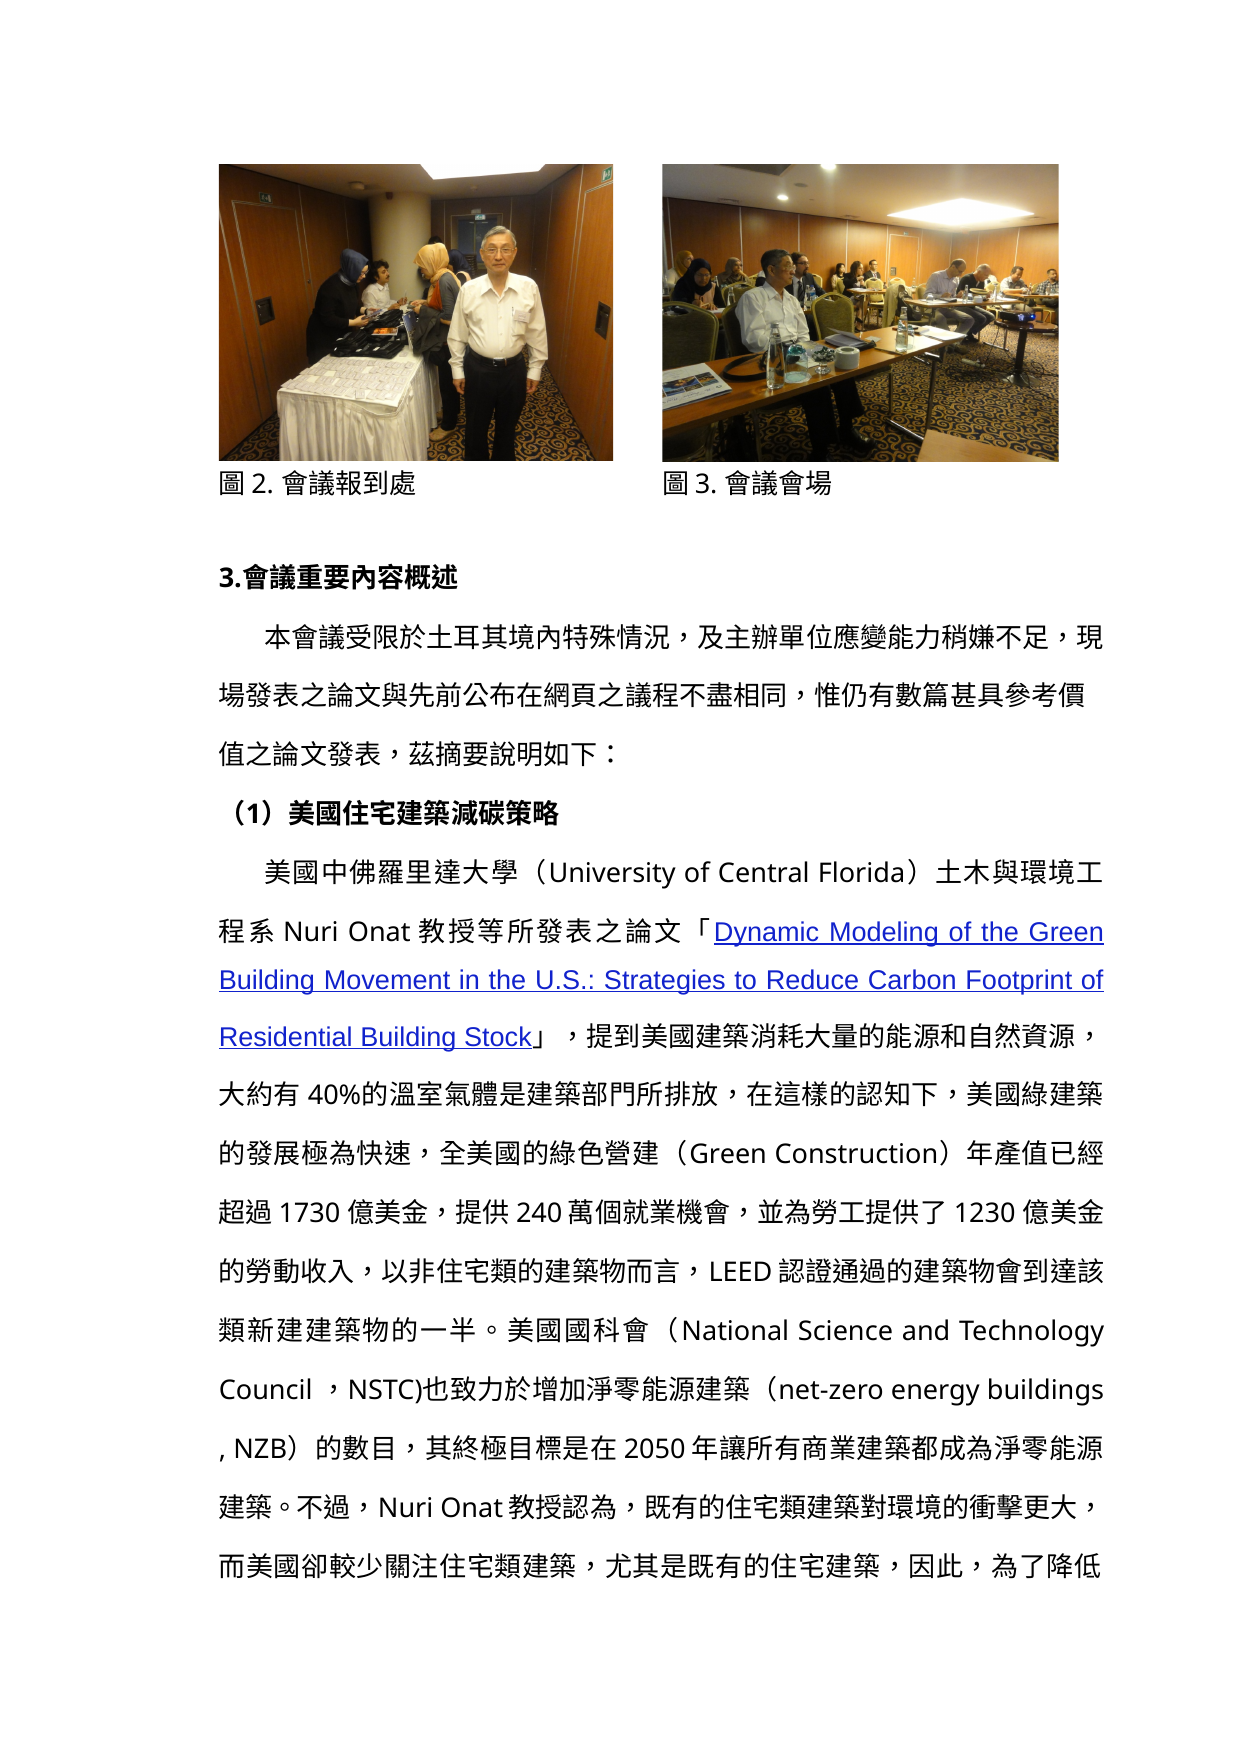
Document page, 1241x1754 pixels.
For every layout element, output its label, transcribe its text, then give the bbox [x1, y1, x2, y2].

table_header [651, 165, 1094, 463]
table_cell 圖2. 會議報到處 [207, 462, 651, 501]
text （1）美國住宅建築減碳策略 [218, 792, 1104, 831]
text 美國中佛羅里達大學（University of Central Florida）土木與環境工程系Nuri Onat教授等所發表之論文「Dynamic Modeling of the Green Building Movement in the U.S.: Strategies to Reduce Carbon Footprint of Residential Building Stock」，提到美國建築消耗大量的能源和自然資源，大約有 40%的溫室氣體是建築部門所排放，在這樣的認知下，美國綠建築的發展極為快速，全美國的綠色營建（Green Construction）年產值已經超過1730 億美金，提供240萬個就業機會，並為勞工提供了1230 億美金的勞動收入，以非住宅類的建築物而言，LEED認證通過的建築物會到達該類新建建築物的一半。美國國科會（National Science and Technology Council ，NSTC)也致力於增加淨零能源建築（net-zero energy buildings , NZB）的數目，其終極目標是在2050年讓所有商業建築都成為淨零能源建築。不過，Nuri Onat教授認為，既有的住宅類建築對環境的衝擊更大，而美國卻較少關注住宅類建築，尤其是既有的住宅建築，因此，為了降低建築碳排放量，應更為關注既有住宅的改造策略。本研究以系統動態（System Dynamics ）建模方式，分析7種綠建築相關政策對於2050年美國溫室氣體減量的貢獻，7種政策詳表1所示，模擬結果顯示，7種政策中僅有每年更新改造5％或10％的既有建築，才能在2050年讓美國建築部門的排放量較目前為低，其他五項策略實施後，建築部門的整體排碳量雖然會較基線低，但與現在相比仍會持續上升，尤其是推動新建建築設計為綠建築的政策，由於忽略了大量的既有建築，整體的減碳效果更為有限，推動新建建築為淨零能源的政策，雖然使新建建築的耗能大大降低，而效果略好，但是其減碳效益與既有建築的改造相比，仍是微不足道的（圖4）。 [218, 992, 1104, 1584]
picture [218, 164, 614, 461]
text 美國中佛羅里達大學（University of Central Florida）土木與環境工程系Nuri Onat教授等所發表之論文「Dynamic Modeling of the Green Building Movement in the U.S.: Strategies to Reduce Carbon Footprint of Residential Building Stock」，提到美國建築消耗大量的能源和自然資源，大約有 40%的溫室氣體是建築部門所排放，在這樣的認知下，美國綠建築的發展極為快速，全美國的綠色營建（Green Construction）年產值已經超過1730 億美金，提供240萬個就業機會，並為勞工提供了1230 億美金的勞動收入，以非住宅類的建築物而言，LEED認證通過的建築物會到達該類新建建築物的一半。美國國科會（National Science and Technology Council ，NSTC)也致力於增加淨零能源建築（net-zero energy buildings , NZB）的數目，其終極目標是在2050年讓所有商業建築都成為淨零能源建築。不過，Nuri Onat教授認為，既有的住宅類建築對環境的衝擊更大，而美國卻較少關注住宅類建築，尤其是既有的住宅建築，因此，為了降低建築碳排放量，應更為關注既有住宅的改造策略。本研究以系統動態（System Dynamics ）建模方式，分析7種綠建築相關政策對於2050年美國溫室氣體減量的貢獻，7種政策詳表1所示，模擬結果顯示，7種政策中僅有每年更新改造5％或10％的既有建築，才能在2050年讓美國建築部門的排放量較目前為低，其他五項策略實施後，建築部門的整體排碳量雖然會較基線低，但與現在相比仍會持續上升，尤其是推動新建建築設計為綠建築的政策，由於忽略了大量的既有建築，整體的減碳效果更為有限，推動新建建築為淨零能源的政策，雖然使新建建築的耗能大大降低，而效果略好，但是其減碳效益與既有建築的改造相比，仍是微不足道的（圖4）。 [218, 851, 1104, 991]
table_cell 圖3. 會議會場 [651, 462, 1094, 501]
picture [662, 164, 1059, 462]
table_header [207, 165, 651, 462]
text 本會議受限於土耳其境內特殊情況，及主辦單位應變能力稍嫌不足，現場發表之論文與先前公布在網頁之議程不盡相同，惟仍有數篇甚具參考價值之論文發表，茲摘要說明如下： [218, 616, 1104, 772]
text 3.會議重要內容概述 [218, 556, 1104, 596]
